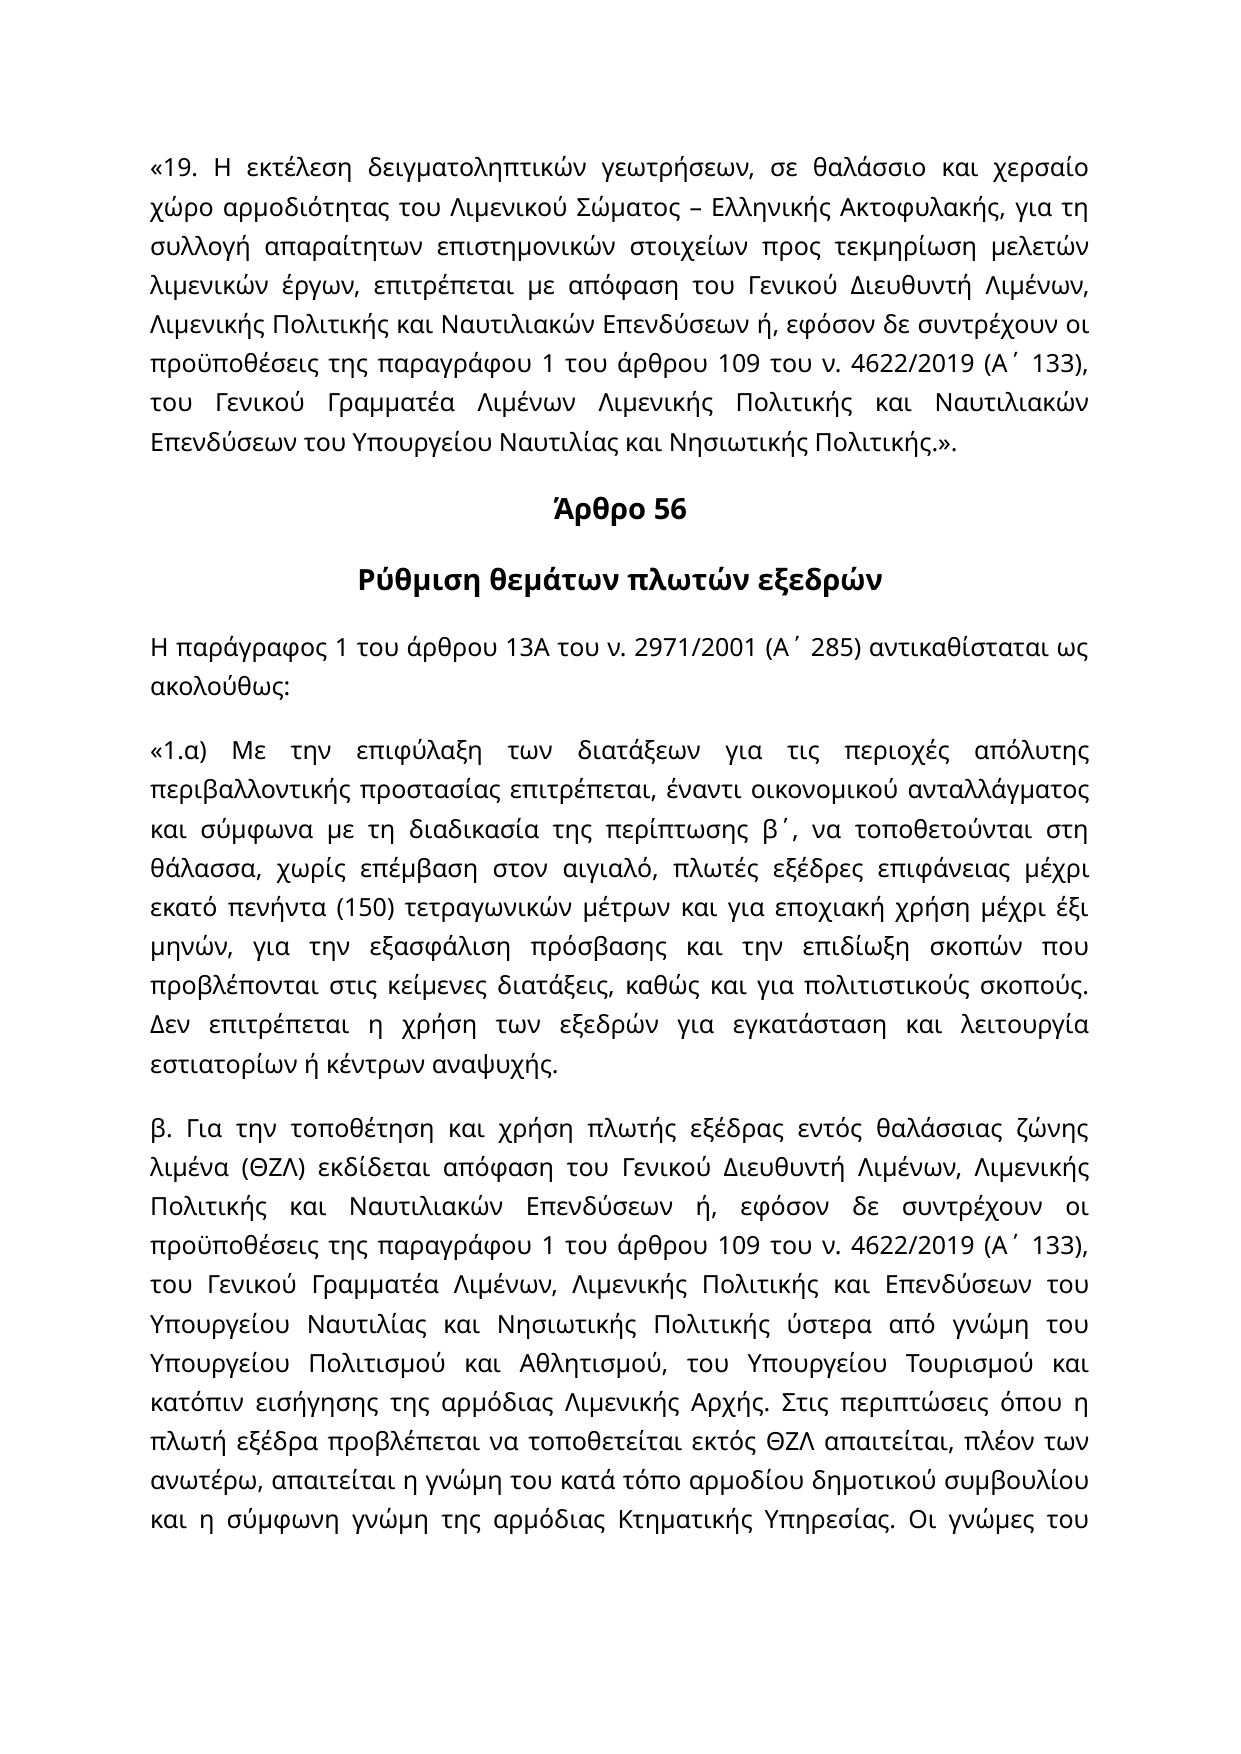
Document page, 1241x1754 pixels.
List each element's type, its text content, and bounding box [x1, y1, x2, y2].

subtitle Ρύθμιση θεμάτων πλωτών εξεδρών [150, 559, 1090, 599]
text β. Για την τοποθέτηση και χρήση πλωτής εξέδρας εντός θαλάσσιας ζώνης λιμένα (ΘΖΛ) εκδίδεται απόφαση του Γενικού Διευθυντή Λιμένων, Λιμενικής Πολιτικής και Ναυτιλιακών Επενδύσεων ή, εφόσον δε συντρέχουν οι προϋποθέσεις της παραγράφου 1 του άρθρου 109 του ν. 4622/2019 (Α΄ 133), του Γενικού Γραμματέα Λιμένων, Λιμενικής Πολιτικής και Επενδύσεων του Υπουργείου Ναυτιλίας και Νησιωτικής Πολιτικής ύστερα από γνώμη του Υπουργείου Πολιτισμού και Αθλητισμού, του Υπουργείου Τουρισμού και κατόπιν εισήγησης της αρμόδιας Λιμενικής Αρχής. Στις περιπτώσεις όπου η πλωτή εξέδρα προβλέπεται να τοποθετείται εκτός ΘΖΛ απαιτείται, πλέον των ανωτέρω, απαιτείται η γνώμη του κατά τόπο αρμοδίου δημοτικού συμβουλίου και η σύμφωνη γνώμη της αρμόδιας Κτηματικής Υπηρεσίας. Οι γνώμες του [150, 1110, 1090, 1536]
text Η παράγραφος 1 του άρθρου 13Α του ν. 2971/2001 (Α΄ 285) αντικαθίσταται ως ακολούθως: [150, 629, 1090, 703]
text «1.α) Με την επιφύλαξη των διατάξεων για τις περιοχές απόλυτης περιβαλλοντικής προστασίας επιτρέπεται, έναντι οικονομικού ανταλλάγματος και σύμφωνα με τη διαδικασία της περίπτωσης β΄, να τοποθετούνται στη θάλασσα, χωρίς επέμβαση στον αιγιαλό, πλωτές εξέδρες επιφάνειας μέχρι εκατό πενήντα (150) τετραγωνικών μέτρων και για εποχιακή χρήση μέχρι έξι μηνών, για την εξασφάλιση πρόσβασης και την επιδίωξη σκοπών που προβλέπονται στις κείμενες διατάξεις, καθώς και για πολιτιστικούς σκοπούς. Δεν επιτρέπεται η χρήση των εξεδρών για εγκατάσταση και λειτουργία εστιατορίων ή κέντρων αναψυχής. [150, 733, 1090, 1080]
text «19. Η εκτέλεση δειγματοληπτικών γεωτρήσεων, σε θαλάσσιο και χερσαίο χώρο αρμοδιότητας του Λιμενικού Σώματος – Ελληνικής Ακτοφυλακής, για τη συλλογή απαραίτητων επιστημονικών στοιχείων προς τεκμηρίωση μελετών λιμενικών έργων, επιτρέπεται με απόφαση του Γενικού Διευθυντή Λιμένων, Λιμενικής Πολιτικής και Ναυτιλιακών Επενδύσεων ή, εφόσον δε συντρέχουν οι προϋποθέσεις της παραγράφου 1 του άρθρου 109 του ν. 4622/2019 (Α΄ 133), του Γενικού Γραμματέα Λιμένων Λιμενικής Πολιτικής και Ναυτιλιακών Επενδύσεων του Υπουργείου Ναυτιλίας και Νησιωτικής Πολιτικής.». [150, 150, 1090, 458]
subtitle Άρθρο 56 [150, 488, 1090, 528]
